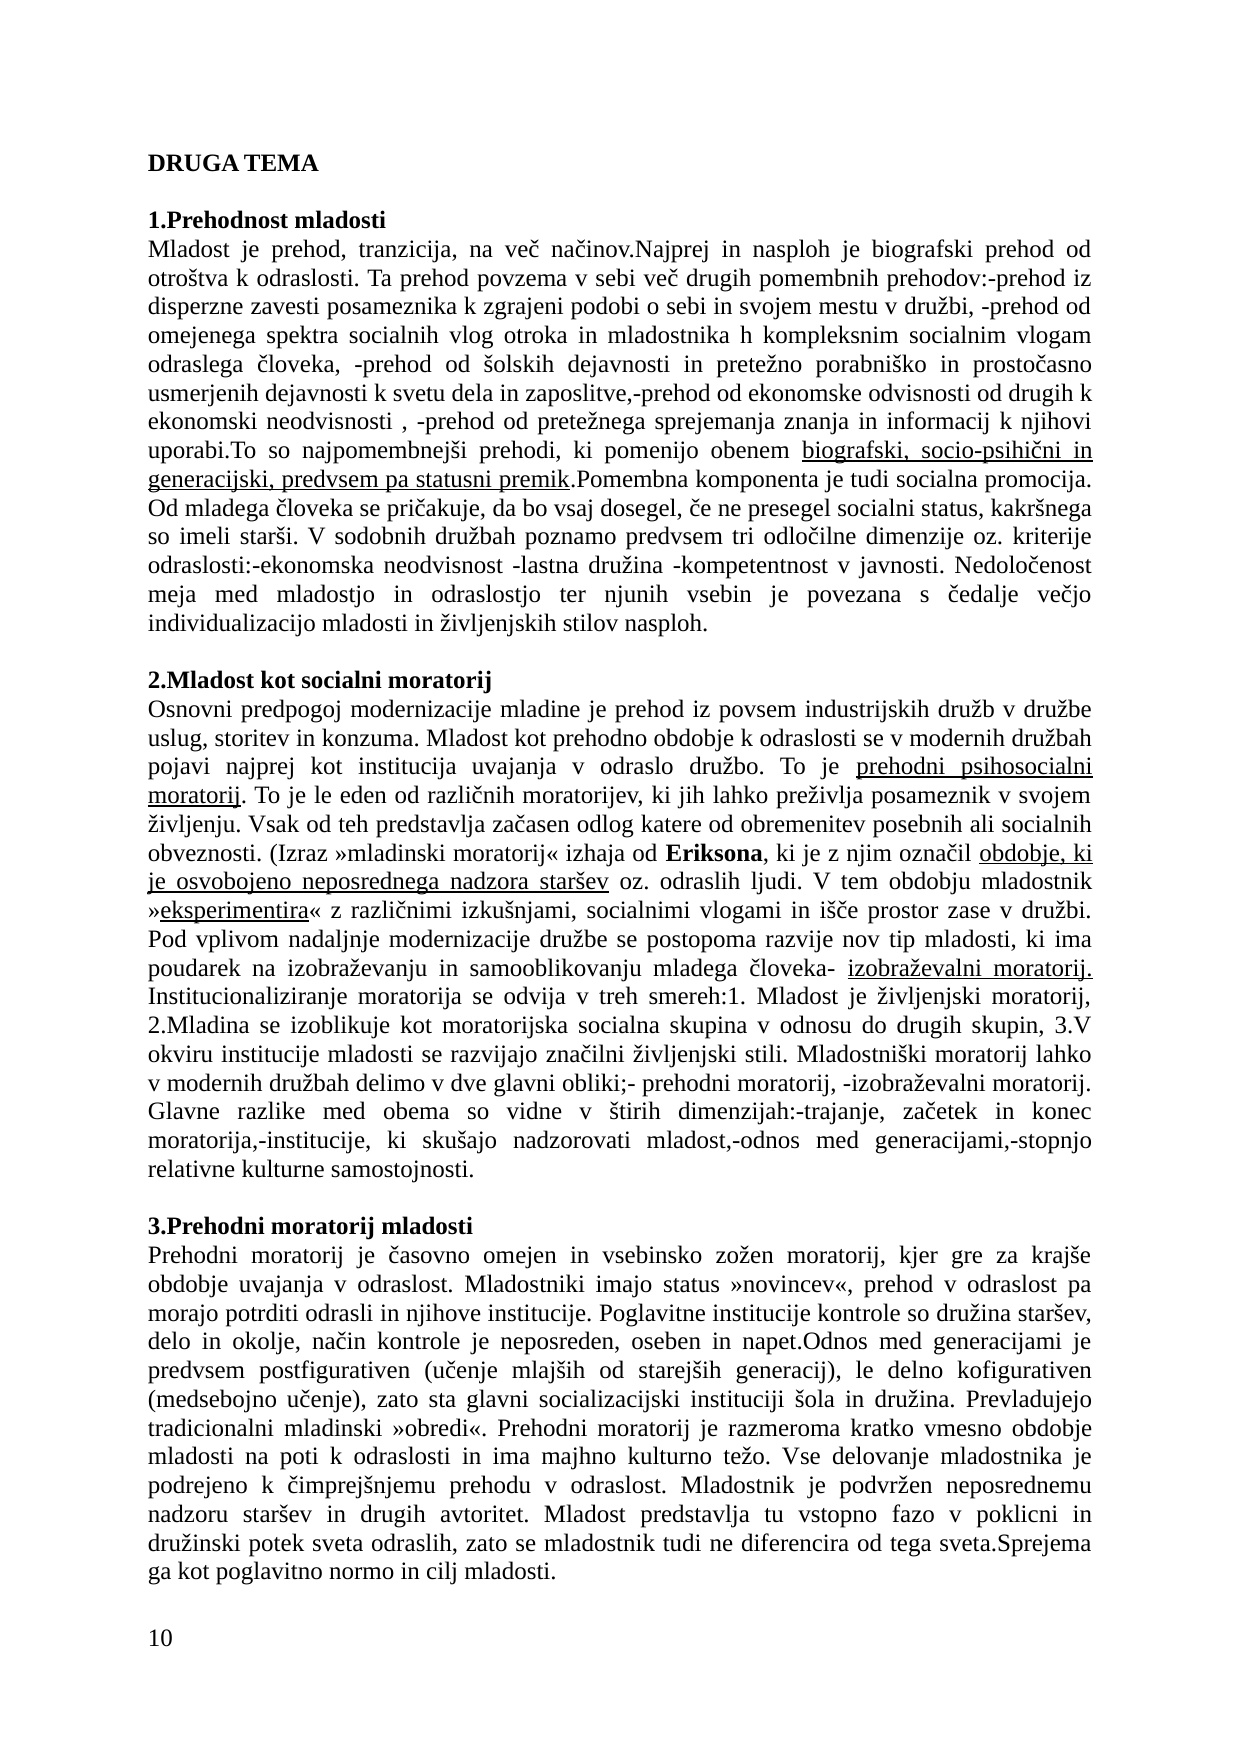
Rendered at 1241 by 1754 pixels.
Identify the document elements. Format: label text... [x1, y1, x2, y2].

text 2.Mladost kot socialni moratorij [148, 665, 1093, 694]
text Osnovni predpogoj modernizacije mladine je prehod iz povsem industrijskih družb v družbe uslug, storitev in konzuma. Mladost kot prehodno obdobje k odraslosti se v modernih družbah pojavi najprej kot institucija uvajanja v odraslo družbo. To je prehodni psihosocialni moratorij. To je le eden od različnih moratorijev, ki jih lahko preživlja posameznik v svojem življenju. Vsak od teh predstavlja začasen odlog katere od obremenitev posebnih ali socialnih obveznosti. (Izraz »mladinski moratorij« izhaja od Eriksona, ki je z njim označil obdobje, ki je osvobojeno neposrednega nadzora staršev oz. odraslih ljudi. V tem obdobju mladostnik »eksperimentira« z različnimi izkušnjami, socialnimi vlogami in išče prostor zase v družbi. Pod vplivom nadaljnje modernizacije družbe se postopoma razvije nov tip mladosti, ki ima poudarek na izobraževanju in samooblikovanju mladega človeka- izobraževalni moratorij. Institucionaliziranje moratorija se odvija v treh smereh:1. Mladost je življenjski moratorij, 2.Mladina se izoblikuje kot moratorijska socialna skupina v odnosu do drugih skupin, 3.V okviru institucije mladosti se razvijajo značilni življenjski stili. Mladostniški moratorij lahko v modernih družbah delimo v dve glavni obliki;- prehodni moratorij, -izobraževalni moratorij. Glavne razlike med obema so vidne v štirih dimenzijah:-trajanje, začetek in konec moratorija,-institucije, ki skušajo nadzorovati mladost,-odnos med generacijami,-stopnjo relativne kulturne samostojnosti. [148, 694, 1093, 1183]
text 1.Prehodnost mladosti [148, 205, 1093, 234]
text 3.Prehodni moratorij mladosti [148, 1211, 1093, 1240]
text Prehodni moratorij je časovno omejen in vsebinsko zožen moratorij, kjer gre za krajše obdobje uvajanja v odraslost. Mladostniki imajo status »novincev«, prehod v odraslost pa morajo potrditi odrasli in njihove institucije. Poglavitne institucije kontrole so družina staršev, delo in okolje, način kontrole je neposreden, oseben in napet.Odnos med generacijami je predvsem postfigurativen (učenje mlajših od starejših generacij), le delno kofigurativen (medsebojno učenje), zato sta glavni socializacijski instituciji šola in družina. Prevladujejo tradicionalni mladinski »obredi«. Prehodni moratorij je razmeroma kratko vmesno obdobje mladosti na poti k odraslosti in ima majhno kulturno težo. Vse delovanje mladostnika je podrejeno k čimprejšnjemu prehodu v odraslost. Mladostnik je podvržen neposrednemu nadzoru staršev in drugih avtoritet. Mladost predstavlja tu vstopno fazo v poklicni in družinski potek sveta odraslih, zato se mladostnik tudi ne diferencira od tega sveta.Sprejema ga kot poglavitno normo in cilj mladosti. [148, 1240, 1093, 1585]
text DRUGA TEMA [148, 148, 1093, 176]
text Mladost je prehod, tranzicija, na več načinov.Najprej in nasploh je biografski prehod od otroštva k odraslosti. Ta prehod povzema v sebi več drugih pomembnih prehodov:-prehod iz disperzne zavesti posameznika k zgrajeni podobi o sebi in svojem mestu v družbi, -prehod od omejenega spektra socialnih vlog otroka in mladostnika h kompleksnim socialnim vlogam odraslega človeka, -prehod od šolskih dejavnosti in pretežno porabniško in prostočasno usmerjenih dejavnosti k svetu dela in zaposlitve,-prehod od ekonomske odvisnosti od drugih k ekonomski neodvisnosti , -prehod od pretežnega sprejemanja znanja in informacij k njihovi uporabi.To so najpomembnejši prehodi, ki pomenijo obenem biografski, socio-psihični in generacijski, predvsem pa statusni premik.Pomembna komponenta je tudi socialna promocija. Od mladega človeka se pričakuje, da bo vsaj dosegel, če ne presegel socialni status, kakršnega so imeli starši. V sodobnih družbah poznamo predvsem tri odločilne dimenzije oz. kriterije odraslosti:-ekonomska neodvisnost -lastna družina -kompetentnost v javnosti. Nedoločenost meja med mladostjo in odraslostjo ter njunih vsebin je povezana s čedalje večjo individualizacijo mladosti in življenjskih stilov nasploh. [148, 234, 1093, 636]
